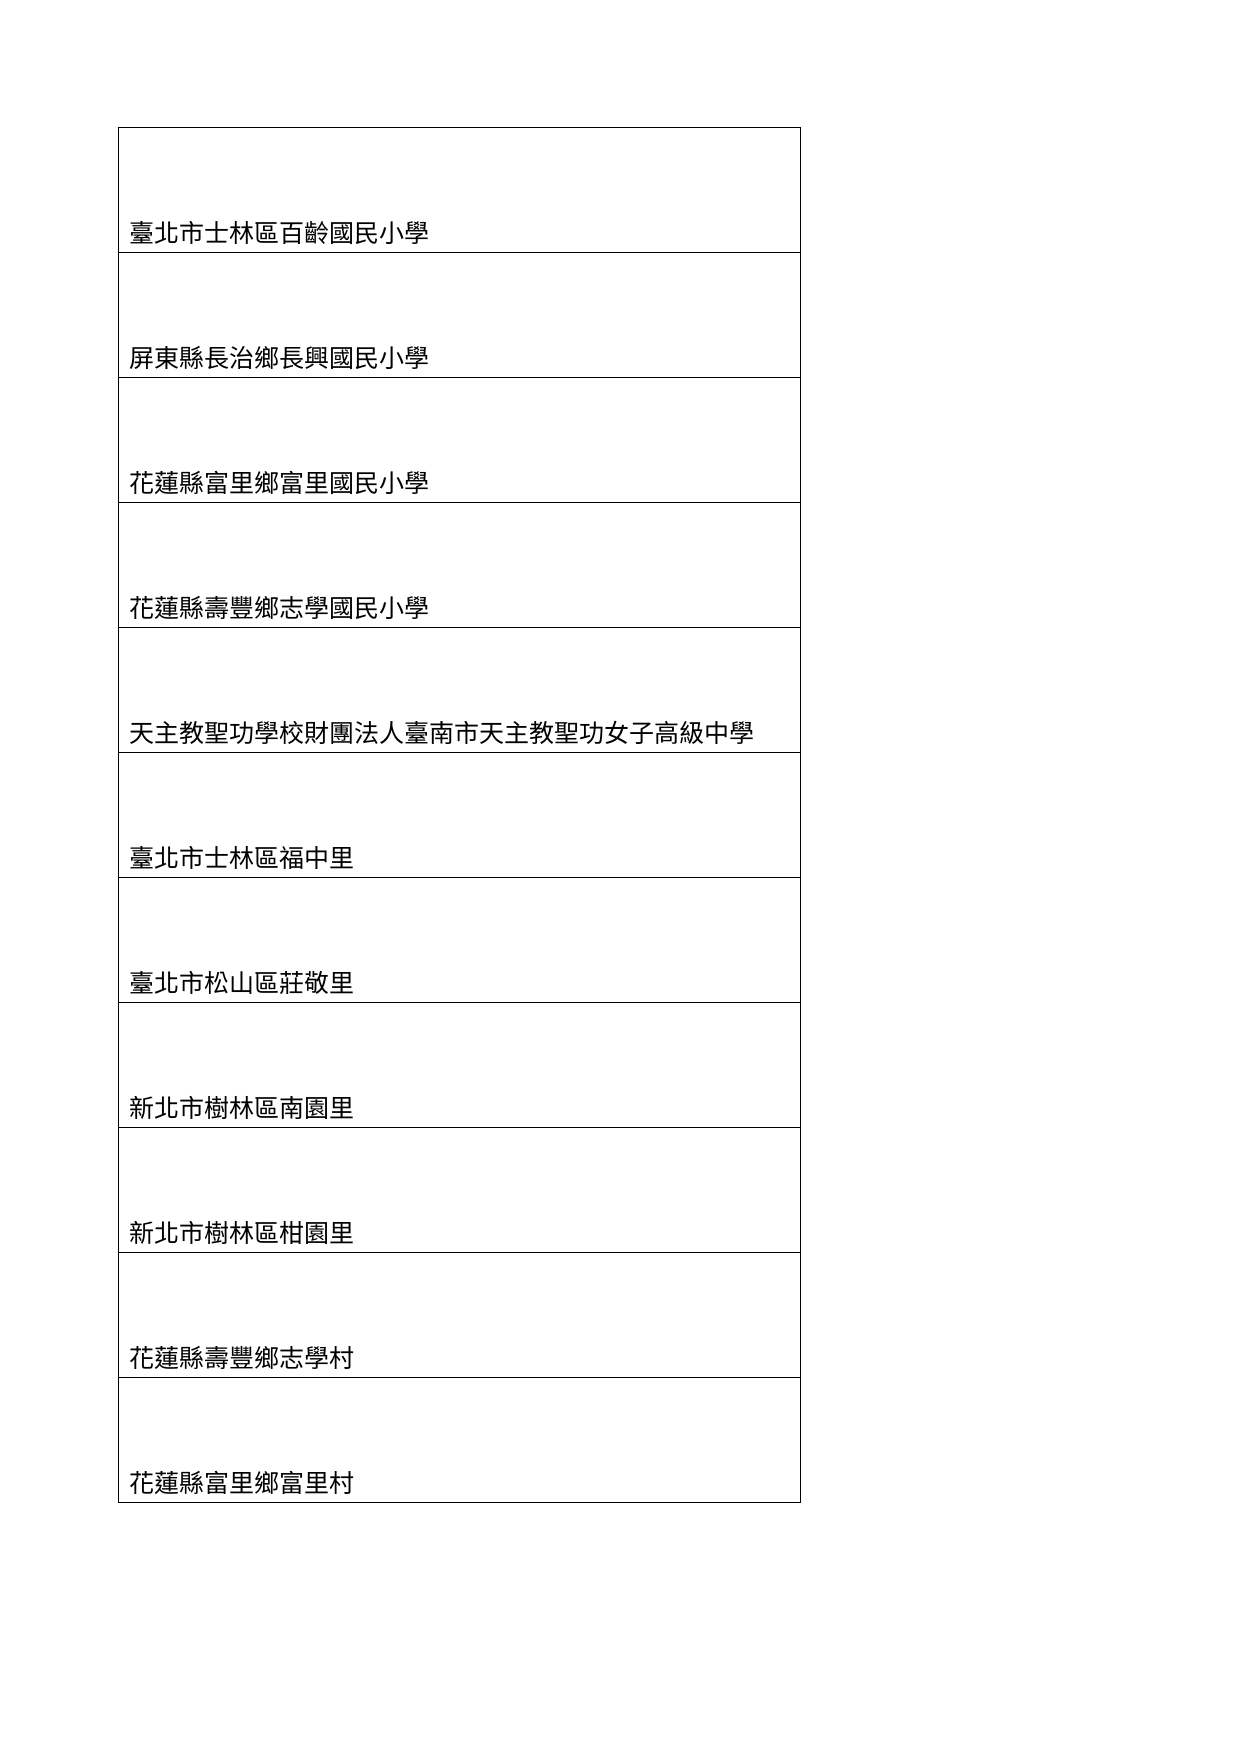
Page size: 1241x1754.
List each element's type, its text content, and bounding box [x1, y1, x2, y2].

table_cell 臺北市士林區福中里 [119, 753, 800, 877]
table_cell 花蓮縣富里鄉富里國民小學 [119, 378, 800, 502]
table_cell 天主教聖功學校財團法人臺南市天主教聖功女子高級中學 [119, 628, 800, 752]
table_cell 新北市樹林區南園里 [119, 1003, 800, 1127]
table_cell 屏東縣長治鄉長興國民小學 [119, 253, 800, 377]
table_cell 臺北市松山區莊敬里 [119, 878, 800, 1002]
table_cell 新北市樹林區柑園里 [119, 1128, 800, 1252]
table_cell 花蓮縣富里鄉富里村 [119, 1378, 800, 1502]
table_cell 花蓮縣壽豐鄉志學村 [119, 1253, 800, 1377]
table_cell 臺北市士林區百齡國民小學 [119, 128, 800, 252]
table_cell 花蓮縣壽豐鄉志學國民小學 [119, 503, 800, 627]
